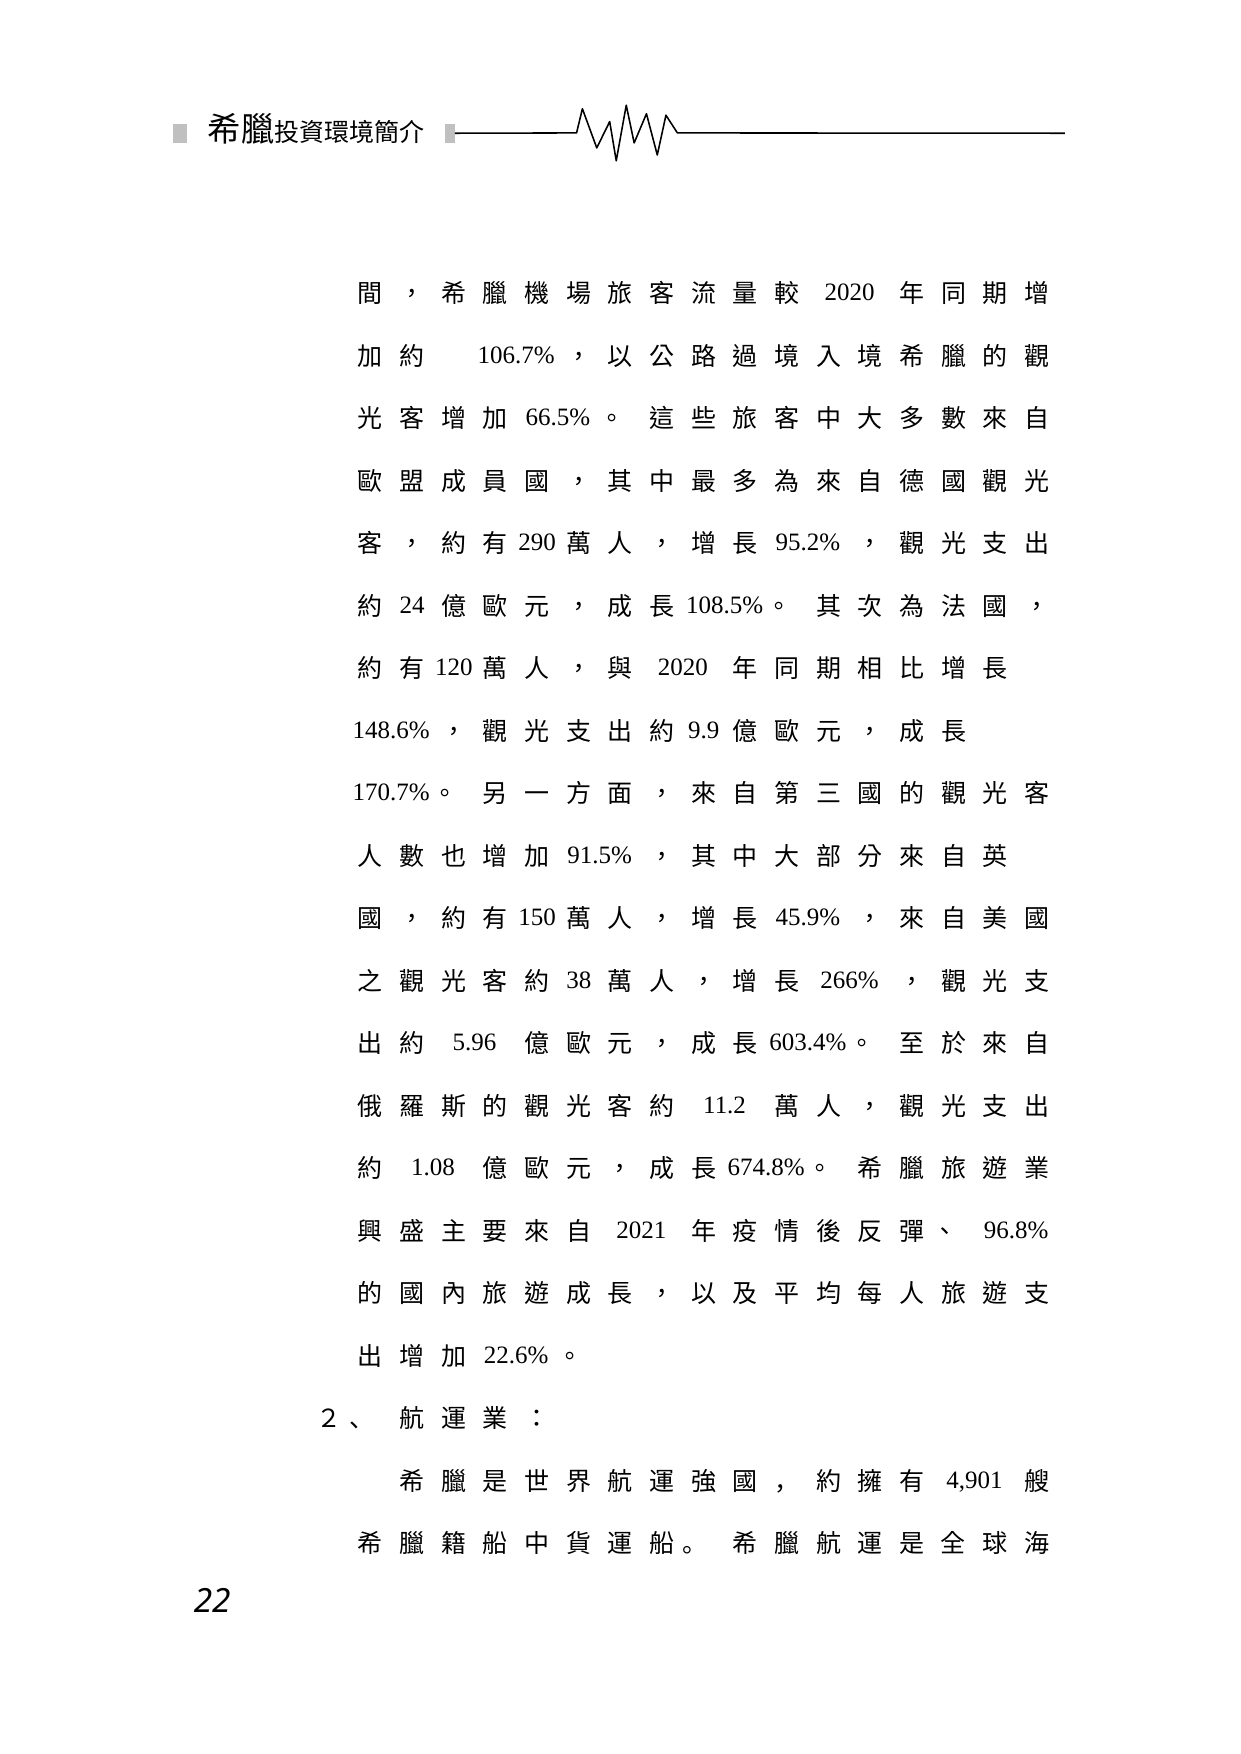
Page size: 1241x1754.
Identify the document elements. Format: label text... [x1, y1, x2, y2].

text 希臘是世界航運強國，約擁有4,901艘希臘籍船中貨運船。希臘航運是全球海 [330, 1438, 1058, 1563]
text 間，希臘機場旅客流量較2020年同期增加約 106.7%，以公路過境入境希臘的觀光客增加66.5%。這些旅客中大多數來自歐盟成員國，其中最多為來自德國觀光客，約有290萬人，增長95.2%，觀光支出約24億歐元，成長108.5%。其次為法國，約有120萬人，與2020年同期相比增長148.6%，觀光支出約9.9億歐元，成長170.7%。另一方面，來自第三國的觀光客人數也增加91.5%，其中大部分來自英國，約有150萬人，增長45.9%，來自美國之觀光客約38萬人，增長266%，觀光支出約5.96億歐元，成長603.4%。至於來自俄羅斯的觀光客約11.2萬人，觀光支出約1.08億歐元，成長674.8%。希臘旅遊業興盛主要來自2021年疫情後反彈、96.8%的國內旅遊成長，以及平均每人旅遊支出增加22.6%。 [330, 250, 1058, 1375]
text ２、航運業： [281, 1375, 1058, 1438]
